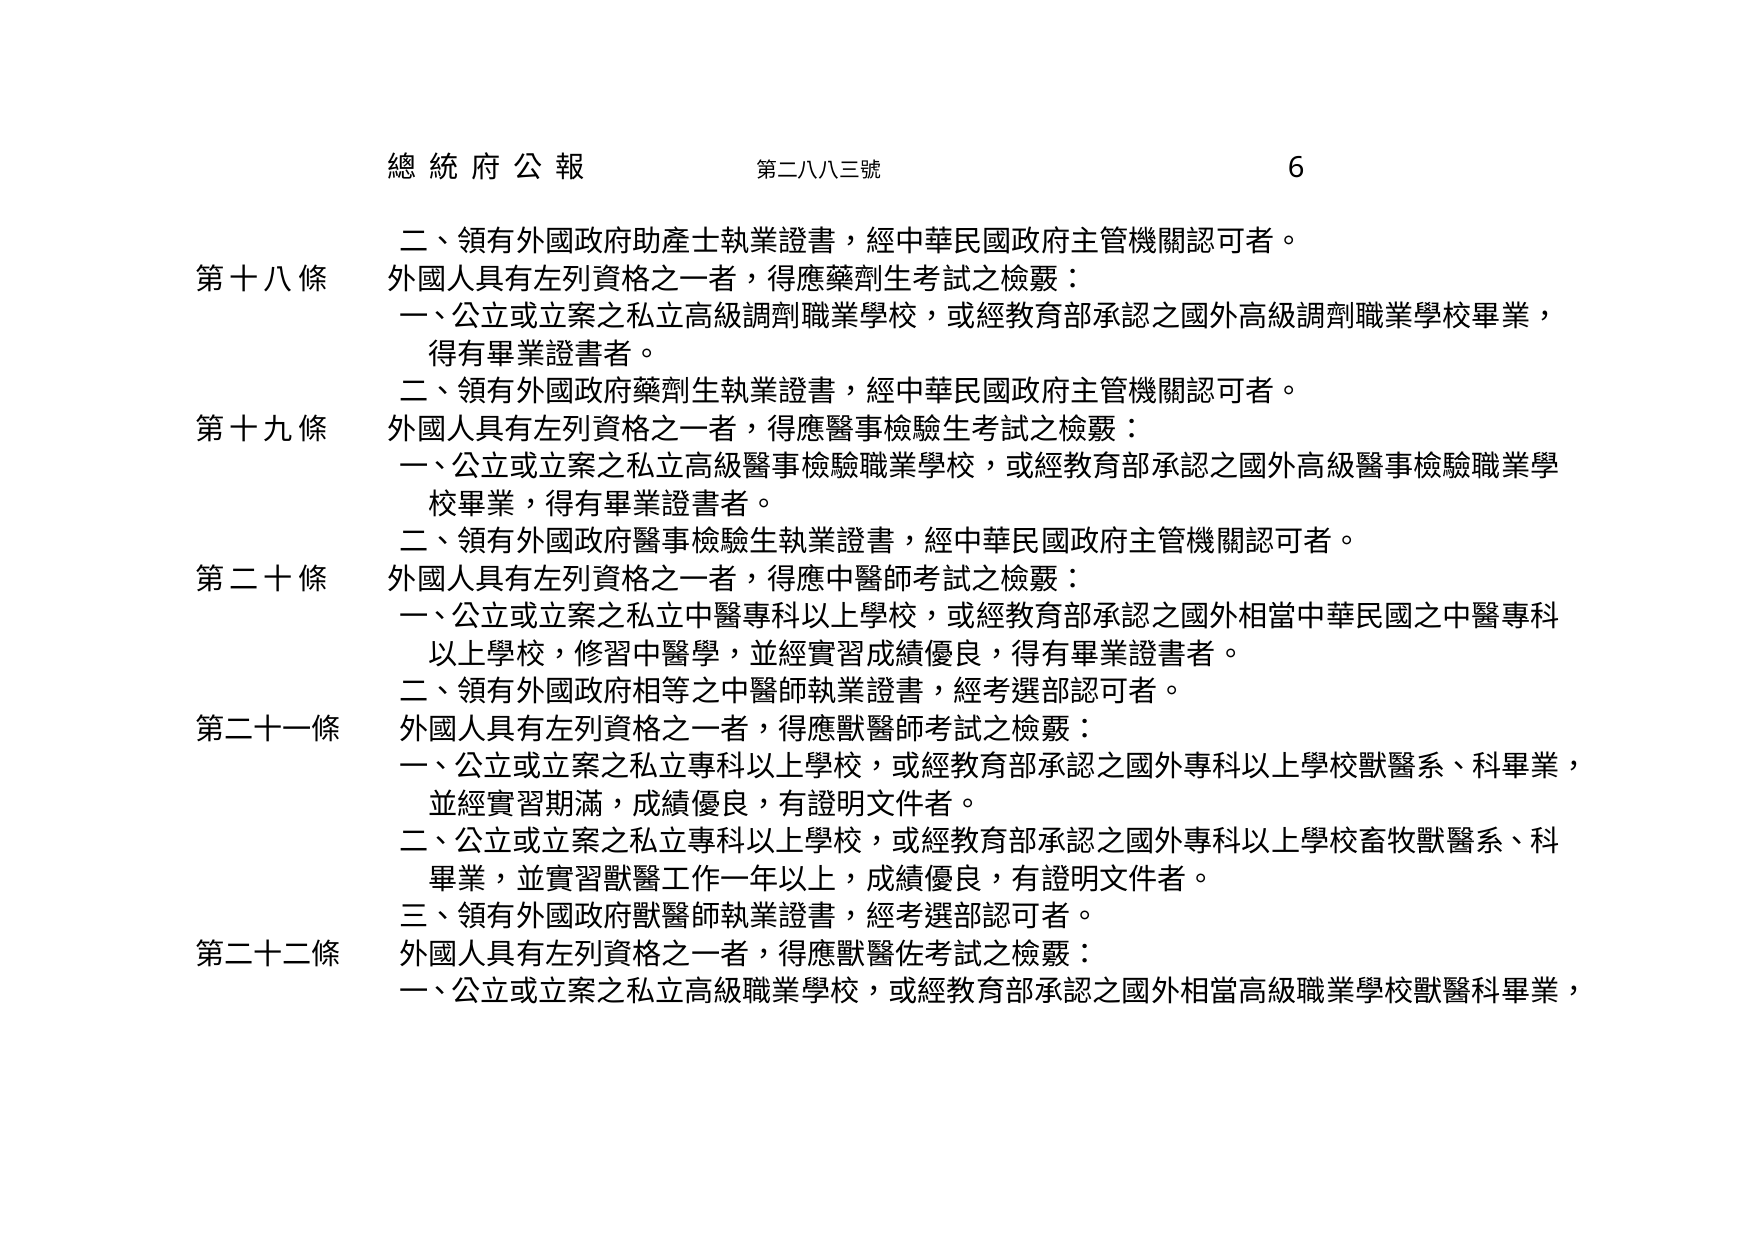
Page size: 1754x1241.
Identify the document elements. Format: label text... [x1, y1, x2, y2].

text 一、公立或立案之私立專科以上學校，或經教育部承認之國外專科以上學校獸醫系、科畢業，並經實習期滿，成績優良，有證明文件者。 [399, 747, 1559, 822]
text 一、公立或立案之私立高級職業學校，或經教育部承認之國外相當高級職業學校獸醫科畢業，得有畢業證書者，或畜牧獸醫科畢業得有畢業證書，並從事獸醫工作二年以上，有證明文件者。 [399, 972, 1559, 1009]
text 一、公立或立案之私立高級醫事檢驗職業學校，或經教育部承認之國外高級醫事檢驗職業學校畢業，得有畢業證書者。 [399, 447, 1559, 522]
text 第二十一條 外國人具有左列資格之一者，得應獸醫師考試之檢覈： [195, 709, 1559, 747]
text 三、領有外國政府獸醫師執業證書，經考選部認可者。 [399, 897, 1559, 934]
text 第二十二條 外國人具有左列資格之一者，得應獸醫佐考試之檢覈： [195, 934, 1559, 972]
text 第二十條 外國人具有左列資格之一者，得應中醫師考試之檢覈： [195, 559, 1559, 597]
text 第十八條 外國人具有左列資格之一者，得應藥劑生考試之檢覈： [195, 259, 1559, 297]
text 二、領有外國政府藥劑生執業證書，經中華民國政府主管機關認可者。 [399, 372, 1559, 409]
text 二、公立或立案之私立專科以上學校，或經教育部承認之國外專科以上學校畜牧獸醫系、科畢業，並實習獸醫工作一年以上，成績優良，有證明文件者。 [399, 822, 1559, 897]
text 二、領有外國政府相等之中醫師執業證書，經考選部認可者。 [399, 672, 1559, 709]
text 第十九條 外國人具有左列資格之一者，得應醫事檢驗生考試之檢覈： [195, 409, 1559, 447]
text 一、公立或立案之私立高級調劑職業學校，或經教育部承認之國外高級調劑職業學校畢業，得有畢業證書者。 [399, 297, 1559, 372]
text 一、公立或立案之私立中醫專科以上學校，或經教育部承認之國外相當中華民國之中醫專科以上學校，修習中醫學，並經實習成績優良，得有畢業證書者。 [399, 597, 1559, 672]
text 二、領有外國政府助產士執業證書，經中華民國政府主管機關認可者。 [399, 222, 1559, 259]
text 二、領有外國政府醫事檢驗生執業證書，經中華民國政府主管機關認可者。 [399, 522, 1559, 559]
